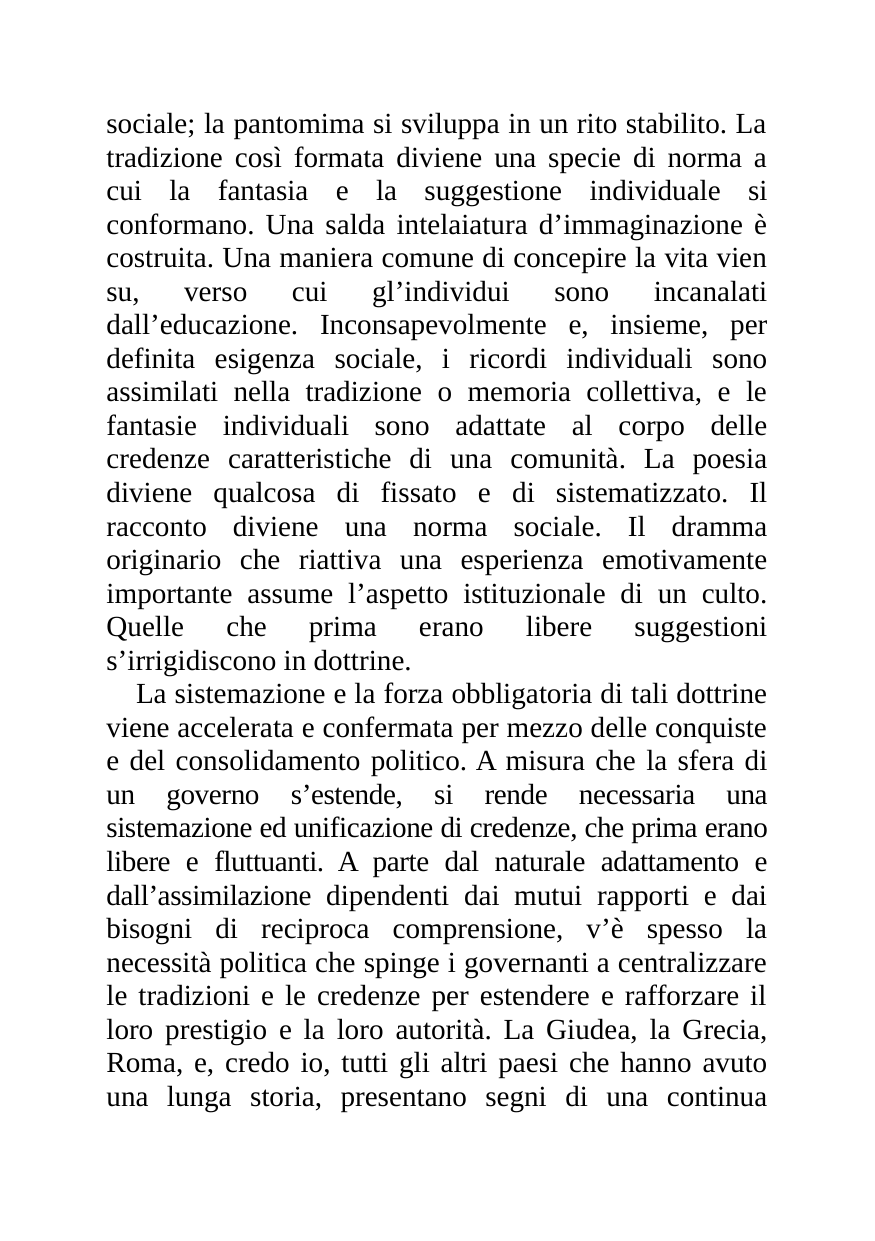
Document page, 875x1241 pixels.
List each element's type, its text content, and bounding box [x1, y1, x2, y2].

text sociale; la pantomima si sviluppa in un rito stabilito. La tradizione così formata diviene una specie di norma a cui la fantasia e la suggestione individuale si conformano. Una salda intelaiatura d’immaginazione è costruita. Una maniera comune di concepire la vita vien su, verso cui gl’individui sono incanalati dall’educazione. Inconsapevolmente e, insieme, per definita esigenza sociale, i ricordi individuali sono assimilati nella tradizione o memoria collettiva, e le fantasie individuali sono adattate al corpo delle credenze caratteristiche di una comunità. La poesia diviene qualcosa di fissato e di sistematizzato. Il racconto diviene una norma sociale. Il dramma originario che riattiva una esperienza emotivamente importante assume l’aspetto istituzionale di un culto. Quelle che prima erano libere suggestioni s’irrigidiscono in dottrine. [106, 106, 768, 676]
text La sistemazione e la forza obbligatoria di tali dottrine viene accelerata e confermata per mezzo delle conquiste e del consolidamento politico. A misura che la sfera di un governo s’estende, si rende necessaria una sistemazione ed unificazione di credenze, che prima erano libere e fluttuanti. A parte dal naturale adattamento e dall’assimilazione dipendenti dai mutui rapporti e dai bisogni di reciproca comprensione, v’è spesso la necessità politica che spinge i governanti a centralizzare le tradizioni e le credenze per estendere e rafforzare il loro prestigio e la loro autorità. La Giudea, la Grecia, Roma, e, credo io, tutti gli altri paesi che hanno avuto una lunga storia, presentano segni di una continua [106, 676, 768, 1112]
